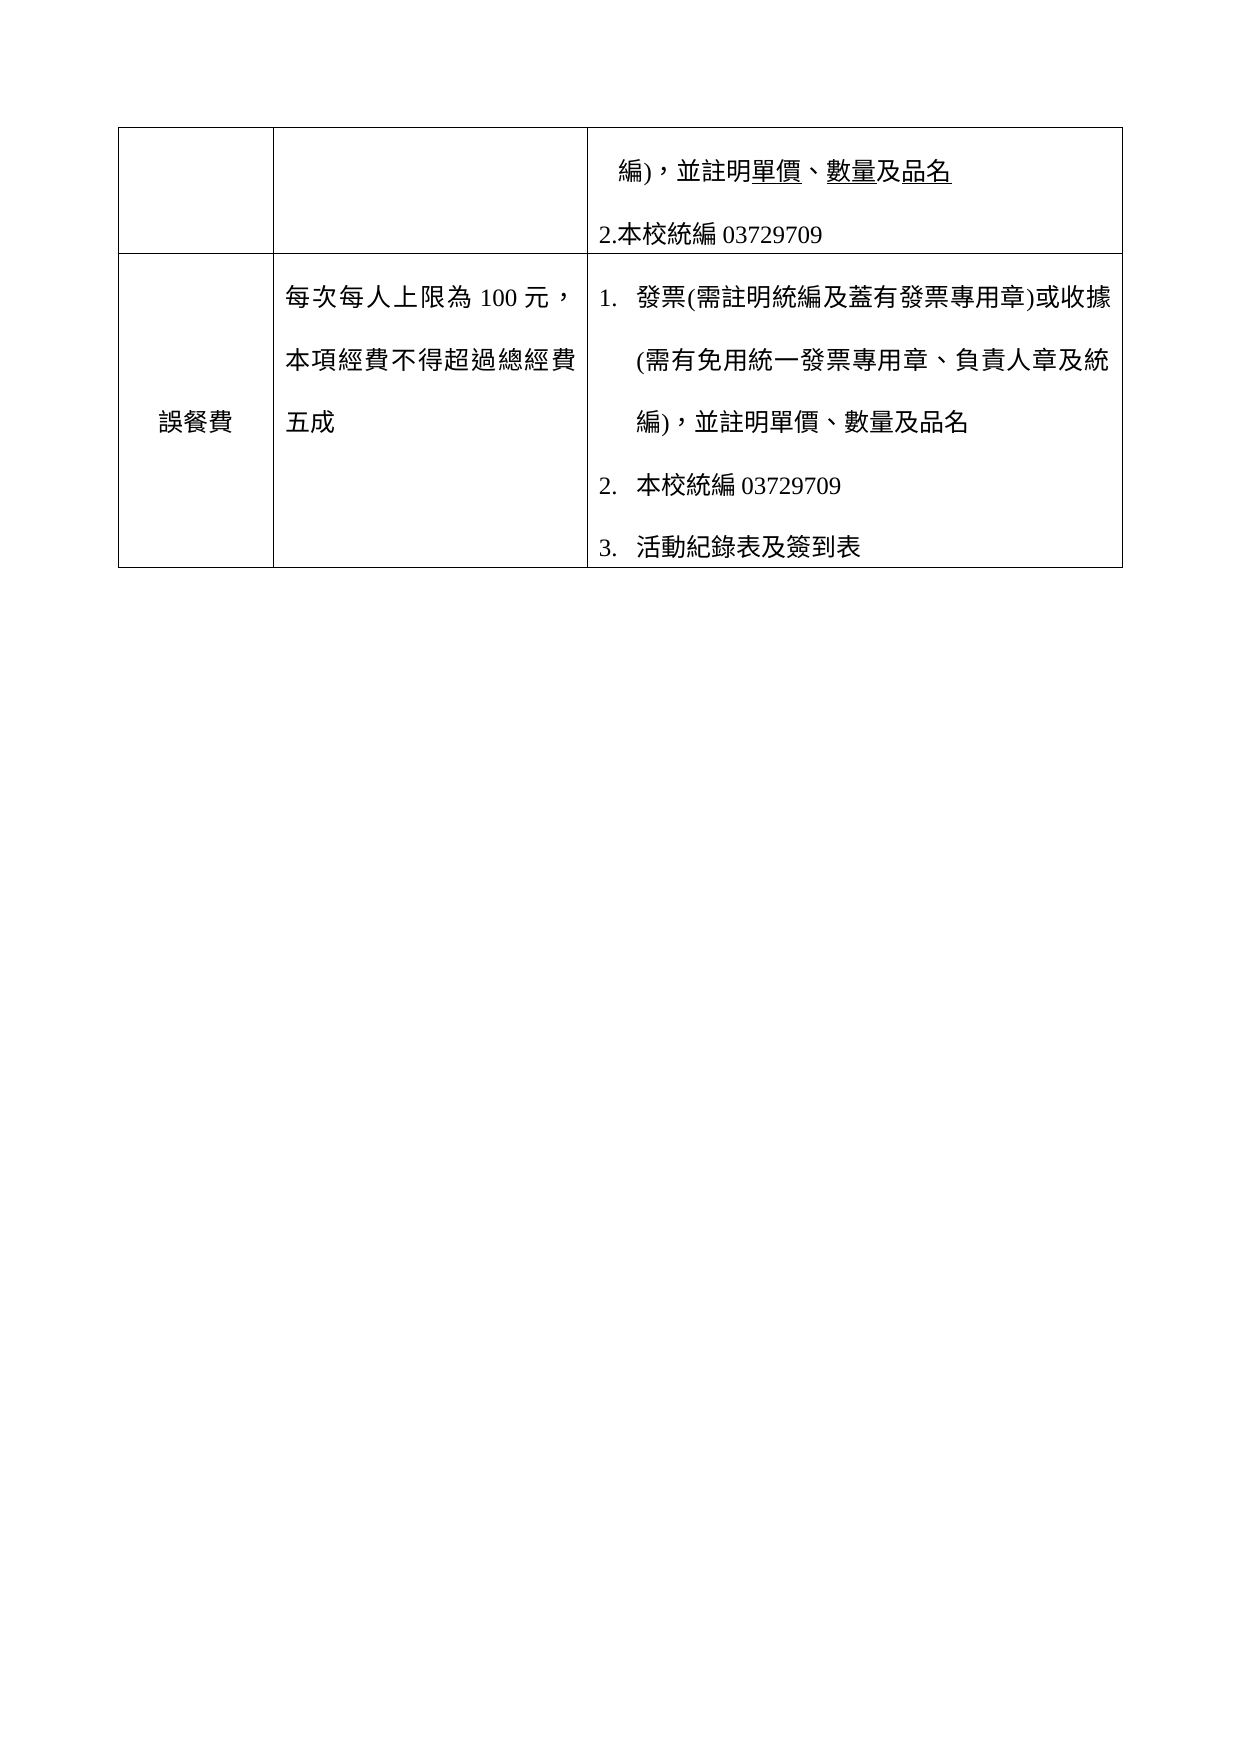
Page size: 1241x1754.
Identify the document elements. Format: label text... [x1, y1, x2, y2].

table_cell [274, 128, 587, 253]
table_cell 編)，並註明單價、數量及品名 2.本校統編03729709 [588, 128, 1122, 253]
table_cell 發票(需註明統編及蓋有發票專用章)或收據(需有免用統一發票專用章、負責人章及統編)，並註明單價、數量及品名 本校統編03729709 活動紀錄表及簽到表 [588, 254, 1122, 567]
table_cell [119, 128, 273, 253]
table_cell 誤餐費 [119, 254, 273, 567]
table_cell 每次每人上限為100元，本項經費不得超過總經費五成 [274, 254, 587, 567]
